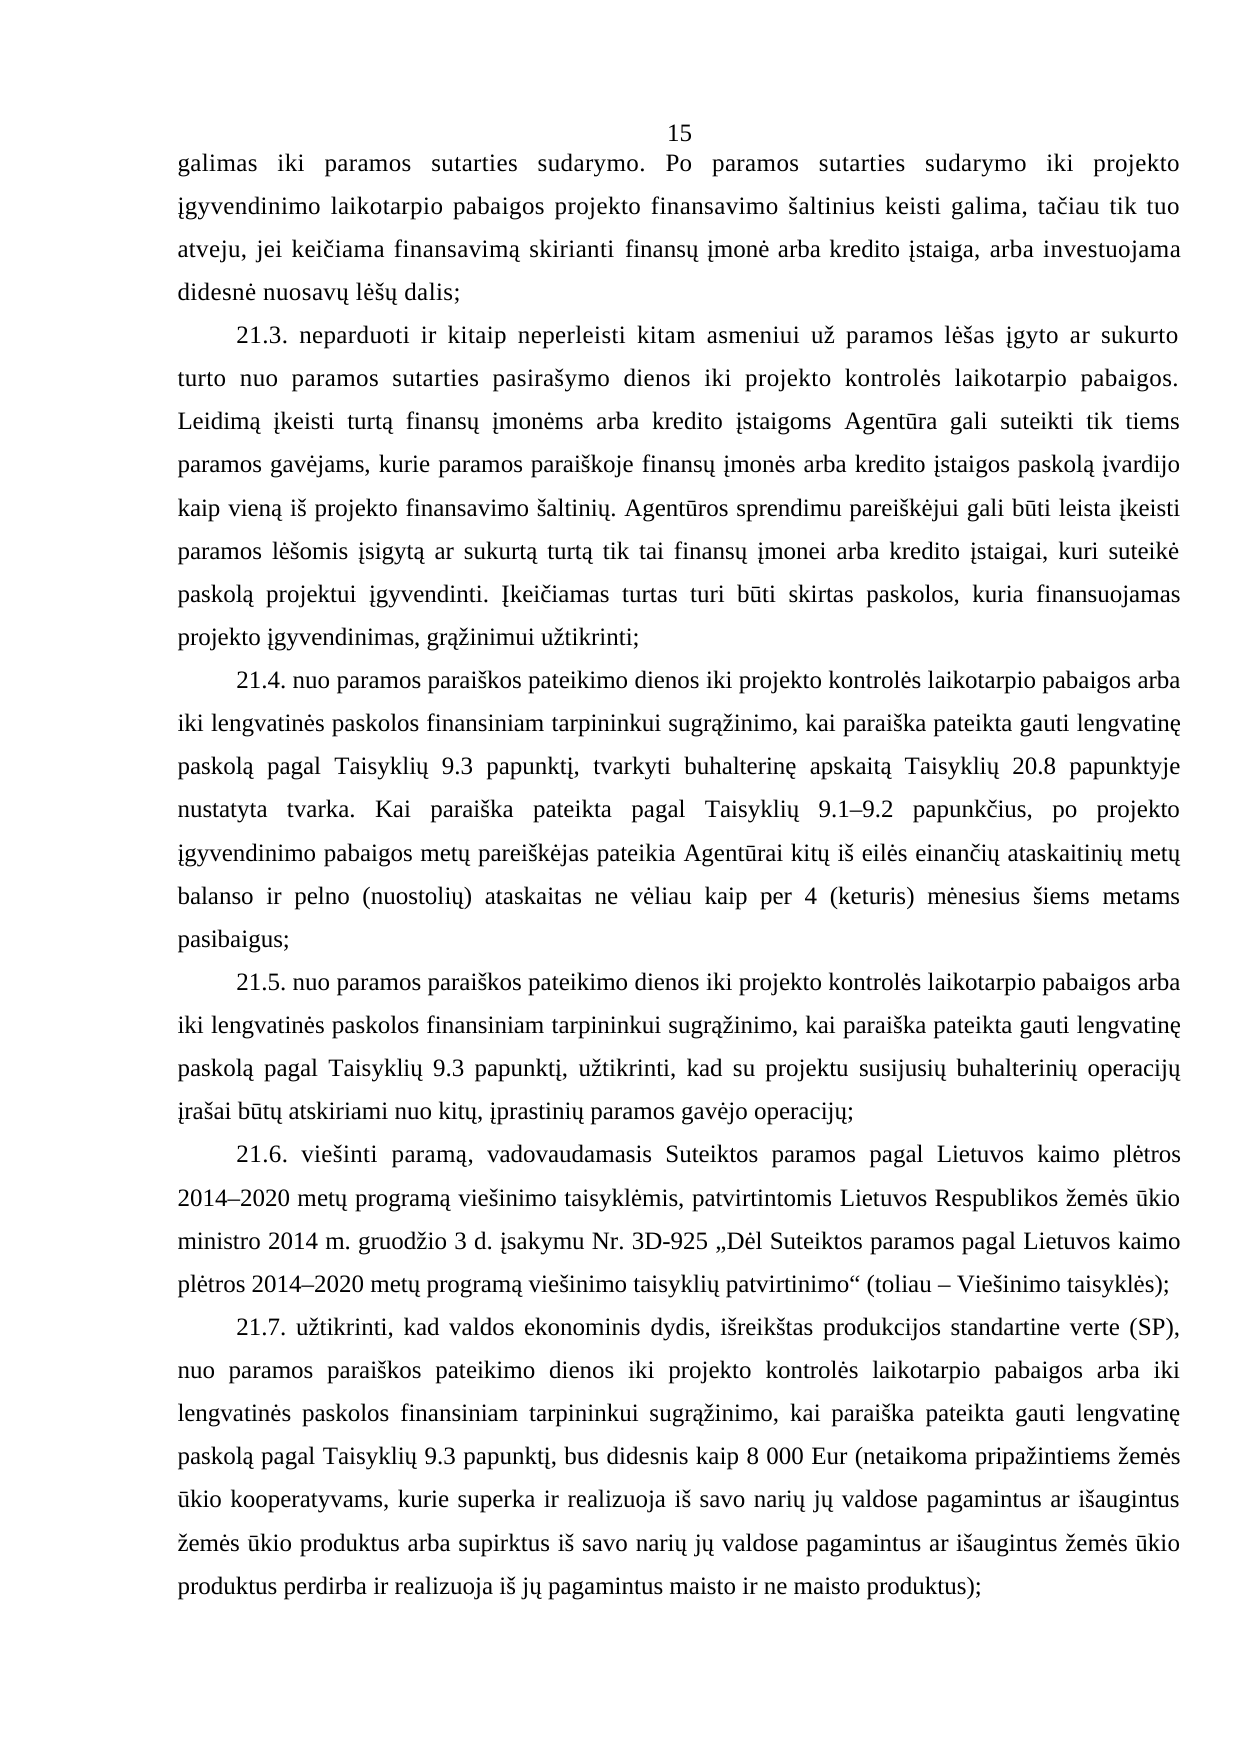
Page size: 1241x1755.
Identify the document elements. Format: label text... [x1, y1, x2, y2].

text 21.4. nuo paramos paraiškos pateikimo dienos iki projekto kontrolės laikotarpio pabaigos arba iki lengvatinės paskolos finansiniam tarpininkui sugrąžinimo, kai paraiška pateikta gauti lengvatinę paskolą pagal Taisyklių 9.3 papunktį, tvarkyti buhalterinę apskaitą Taisyklių 20.8 papunktyje nustatyta tvarka. Kai paraiška pateikta pagal Taisyklių 9.1–9.2 papunkčius, po projekto įgyvendinimo pabaigos metų pareiškėjas pateikia Agentūrai kitų iš eilės einančių ataskaitinių metų balanso ir pelno (nuostolių) ataskaitas ne vėliau kaip per 4 (keturis) mėnesius šiems metams pasibaigus; [177, 665, 1181, 953]
text 21.6. viešinti paramą, vadovaudamasis Suteiktos paramos pagal Lietuvos kaimo plėtros 2014–2020 metų programą viešinimo taisyklėmis, patvirtintomis Lietuvos Respublikos žemės ūkio ministro 2014 m. gruodžio 3 d. įsakymu Nr. 3D-925 „Dėl Suteiktos paramos pagal Lietuvos kaimo plėtros 2014–2020 metų programą viešinimo taisyklių patvirtinimo“ (toliau – Viešinimo taisyklės); [177, 1139, 1181, 1298]
text 21.7. užtikrinti, kad valdos ekonominis dydis, išreikštas produkcijos standartine verte (SP), nuo paramos paraiškos pateikimo dienos iki projekto kontrolės laikotarpio pabaigos arba iki lengvatinės paskolos finansiniam tarpininkui sugrąžinimo, kai paraiška pateikta gauti lengvatinę paskolą pagal Taisyklių 9.3 papunktį, bus didesnis kaip 8 000 Eur (netaikoma pripažintiems žemės ūkio kooperatyvams, kurie superka ir realizuoja iš savo narių jų valdose pagamintus ar išaugintus žemės ūkio produktus arba supirktus iš savo narių jų valdose pagamintus ar išaugintus žemės ūkio produktus perdirba ir realizuoja iš jų pagamintus maisto ir ne maisto produktus); [177, 1312, 1181, 1599]
text galimas iki paramos sutarties sudarymo. Po paramos sutarties sudarymo iki projekto įgyvendinimo laikotarpio pabaigos projekto finansavimo šaltinius keisti galima, tačiau tik tuo atveju, jei keičiama finansavimą skirianti finansų įmonė arba kredito įstaiga, arba investuojama didesnė nuosavų lėšų dalis; [177, 148, 1181, 306]
text 21.5. nuo paramos paraiškos pateikimo dienos iki projekto kontrolės laikotarpio pabaigos arba iki lengvatinės paskolos finansiniam tarpininkui sugrąžinimo, kai paraiška pateikta gauti lengvatinę paskolą pagal Taisyklių 9.3 papunktį, užtikrinti, kad su projektu susijusių buhalterinių operacijų įrašai būtų atskiriami nuo kitų, įprastinių paramos gavėjo operacijų; [177, 967, 1181, 1125]
text 21.3. neparduoti ir kitaip neperleisti kitam asmeniui už paramos lėšas įgyto ar sukurto turto nuo paramos sutarties pasirašymo dienos iki projekto kontrolės laikotarpio pabaigos. Leidimą įkeisti turtą finansų įmonėms arba kredito įstaigoms Agentūra gali suteikti tik tiems paramos gavėjams, kurie paramos paraiškoje finansų įmonės arba kredito įstaigos paskolą įvardijo kaip vieną iš projekto finansavimo šaltinių. Agentūros sprendimu pareiškėjui gali būti leista įkeisti paramos lėšomis įsigytą ar sukurtą turtą tik tai finansų įmonei arba kredito įstaigai, kuri suteikė paskolą projektui įgyvendinti. Įkeičiamas turtas turi būti skirtas paskolos, kuria finansuojamas projekto įgyvendinimas, grąžinimui užtikrinti; [177, 320, 1181, 651]
